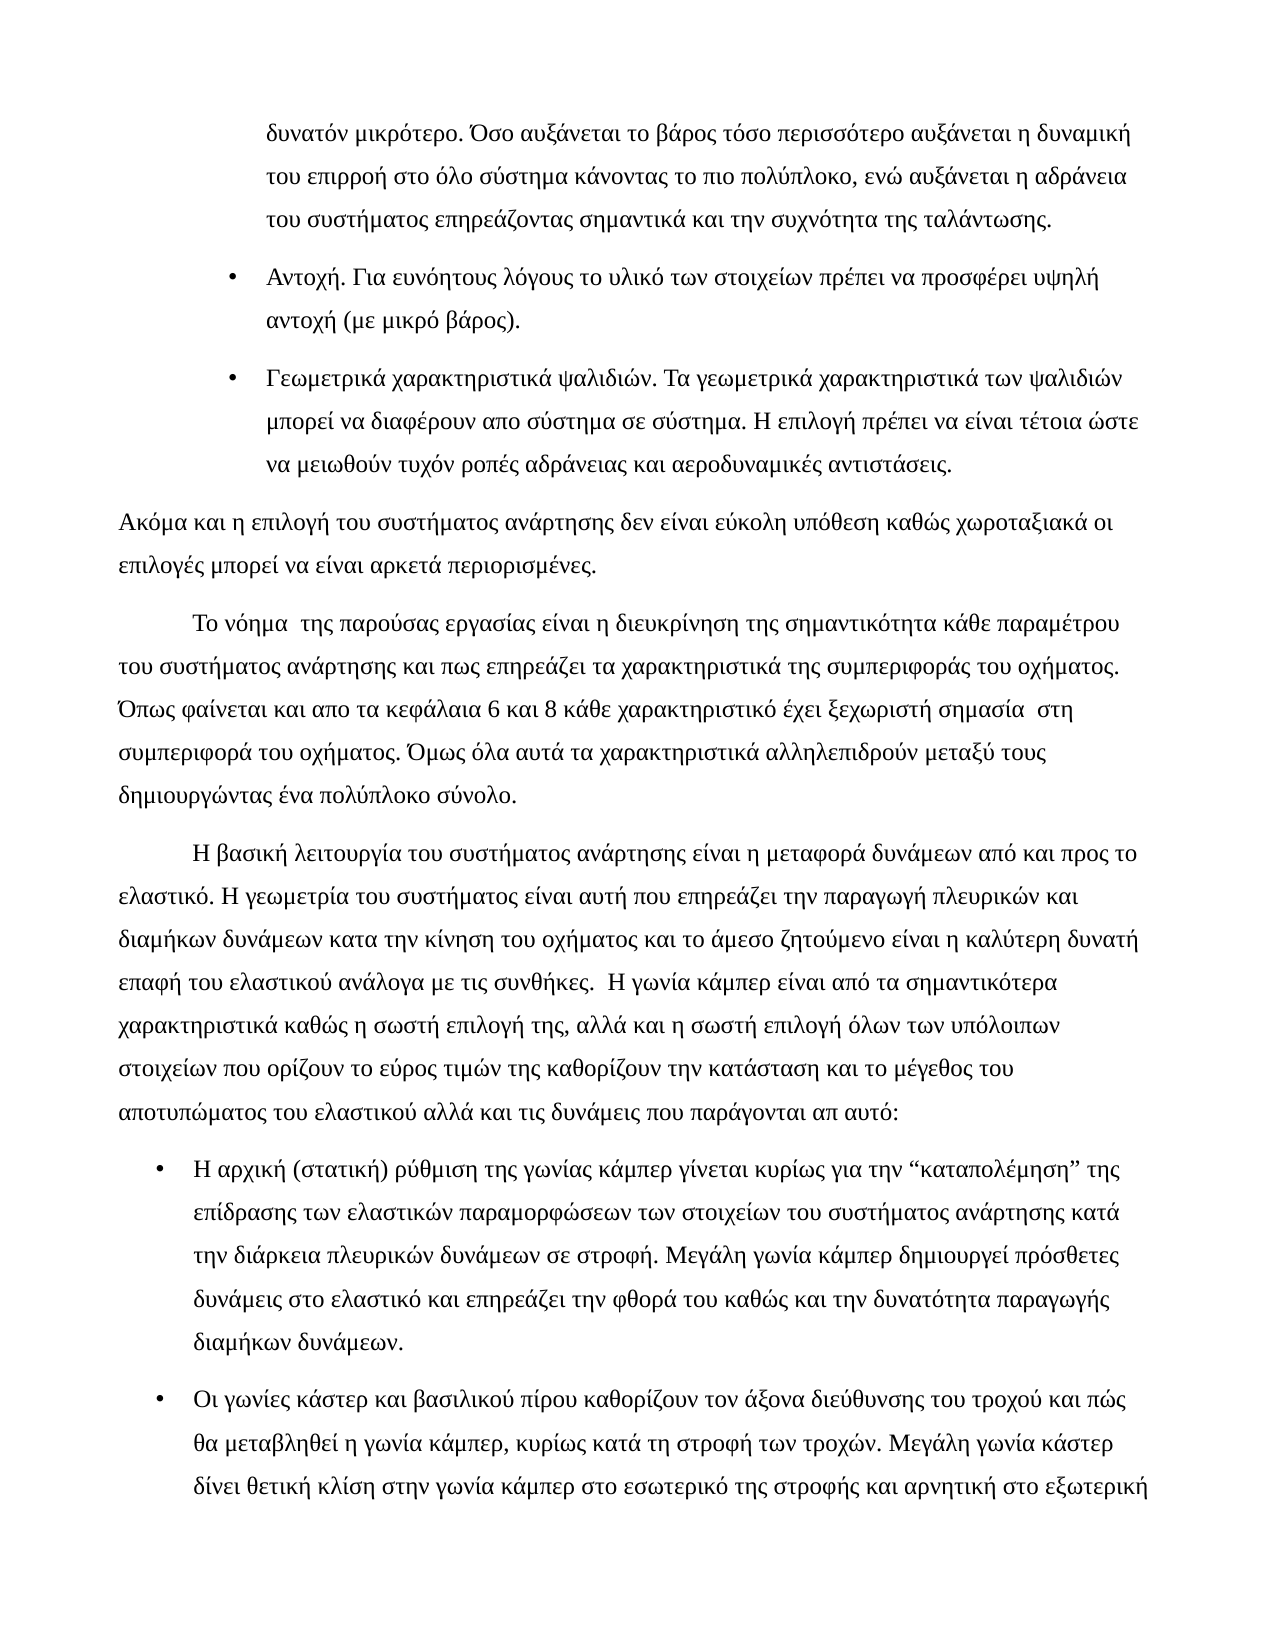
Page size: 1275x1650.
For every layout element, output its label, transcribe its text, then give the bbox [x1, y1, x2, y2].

text Ακόμα και η επιλογή του συστήματος ανάρτησης δεν είναι εύκολη υπόθεση καθώς χωροταξιακά οι επιλογές μπορεί να είναι αρκετά περιορισμένες. [118, 507, 1157, 579]
text Το νόημα της παρούσας εργασίας είναι η διευκρίνηση της σημαντικότητα κάθε παραμέτρου του συστήματος ανάρτησης και πως επηρεάζει τα χαρακτηριστικά της συμπεριφοράς του οχήματος. Όπως φαίνεται και απο τα κεφάλαια 6 και 8 κάθε χαρακτηριστικό έχει ξεχωριστή σημασία στη συμπεριφορά του οχήματος. Όμως όλα αυτά τα χαρακτηριστικά αλληλεπιδρούν μεταξύ τους δημιουργώντας ένα πολύπλοκο σύνολο. [118, 608, 1157, 809]
list Οι γωνίες κάστερ και βασιλικού πίρου καθορίζουν τον άξονα διεύθυνσης του τροχού και πώς θα μεταβληθεί η γωνία κάμπερ, κυρίως κατά τη στροφή των τροχών. Μεγάλη γωνία κάστερ δίνει θετική κλίση στην γωνία κάμπερ στο εσωτερικό της στροφής και αρνητική στο εξωτερική [156, 1384, 1157, 1499]
list Η αρχική (στατική) ρύθμιση της γωνίας κάμπερ γίνεται κυρίως για την “καταπολέμηση” της επίδρασης των ελαστικών παραμορφώσεων των στοιχείων του συστήματος ανάρτησης κατά την διάρκεια πλευρικών δυνάμεων σε στροφή. Μεγάλη γωνία κάμπερ δημιουργεί πρόσθετες δυνάμεις στο ελαστικό και επηρεάζει την φθορά του καθώς και την δυνατότητα παραγωγής διαμήκων δυνάμεων. [156, 1154, 1157, 1356]
list Αντοχή. Για ευνόητους λόγους το υλικό των στοιχείων πρέπει να προσφέρει υψηλή αντοχή (με μικρό βάρος). [228, 262, 1157, 334]
list Γεωμετρικά χαρακτηριστικά ψαλιδιών. Τα γεωμετρικά χαρακτηριστικά των ψαλιδιών μπορεί να διαφέρουν απο σύστημα σε σύστημα. Η επιλογή πρέπει να είναι τέτοια ώστε να μειωθούν τυχόν ροπές αδράνειας και αεροδυναμικές αντιστάσεις. [228, 363, 1157, 478]
text H βασική λειτουργία του συστήματος ανάρτησης είναι η μεταφορά δυνάμεων από και προς το ελαστικό. Η γεωμετρία του συστήματος είναι αυτή που επηρεάζει την παραγωγή πλευρικών και διαμήκων δυνάμεων κατα την κίνηση του οχήματος και το άμεσο ζητούμενο είναι η καλύτερη δυνατή επαφή του ελαστικού ανάλογα με τις συνθήκες. Η γωνία κάμπερ είναι από τα σημαντικότερα χαρακτηριστικά καθώς η σωστή επιλογή της, αλλά και η σωστή επιλογή όλων των υπόλοιπων στοιχείων που ορίζουν το εύρος τιμών της καθορίζουν την κατάσταση και το μέγεθος του αποτυπώματος του ελαστικού αλλά και τις δυνάμεις που παράγονται απ αυτό: [118, 838, 1157, 1125]
list δυνατόν μικρότερο. Όσο αυξάνεται το βάρος τόσο περισσότερο αυξάνεται η δυναμική του επιρροή στο όλο σύστημα κάνοντας το πιο πολύπλοκο, ενώ αυξάνεται η αδράνεια του συστήματος επηρεάζοντας σημαντικά και την συχνότητα της ταλάντωσης. [228, 118, 1157, 233]
